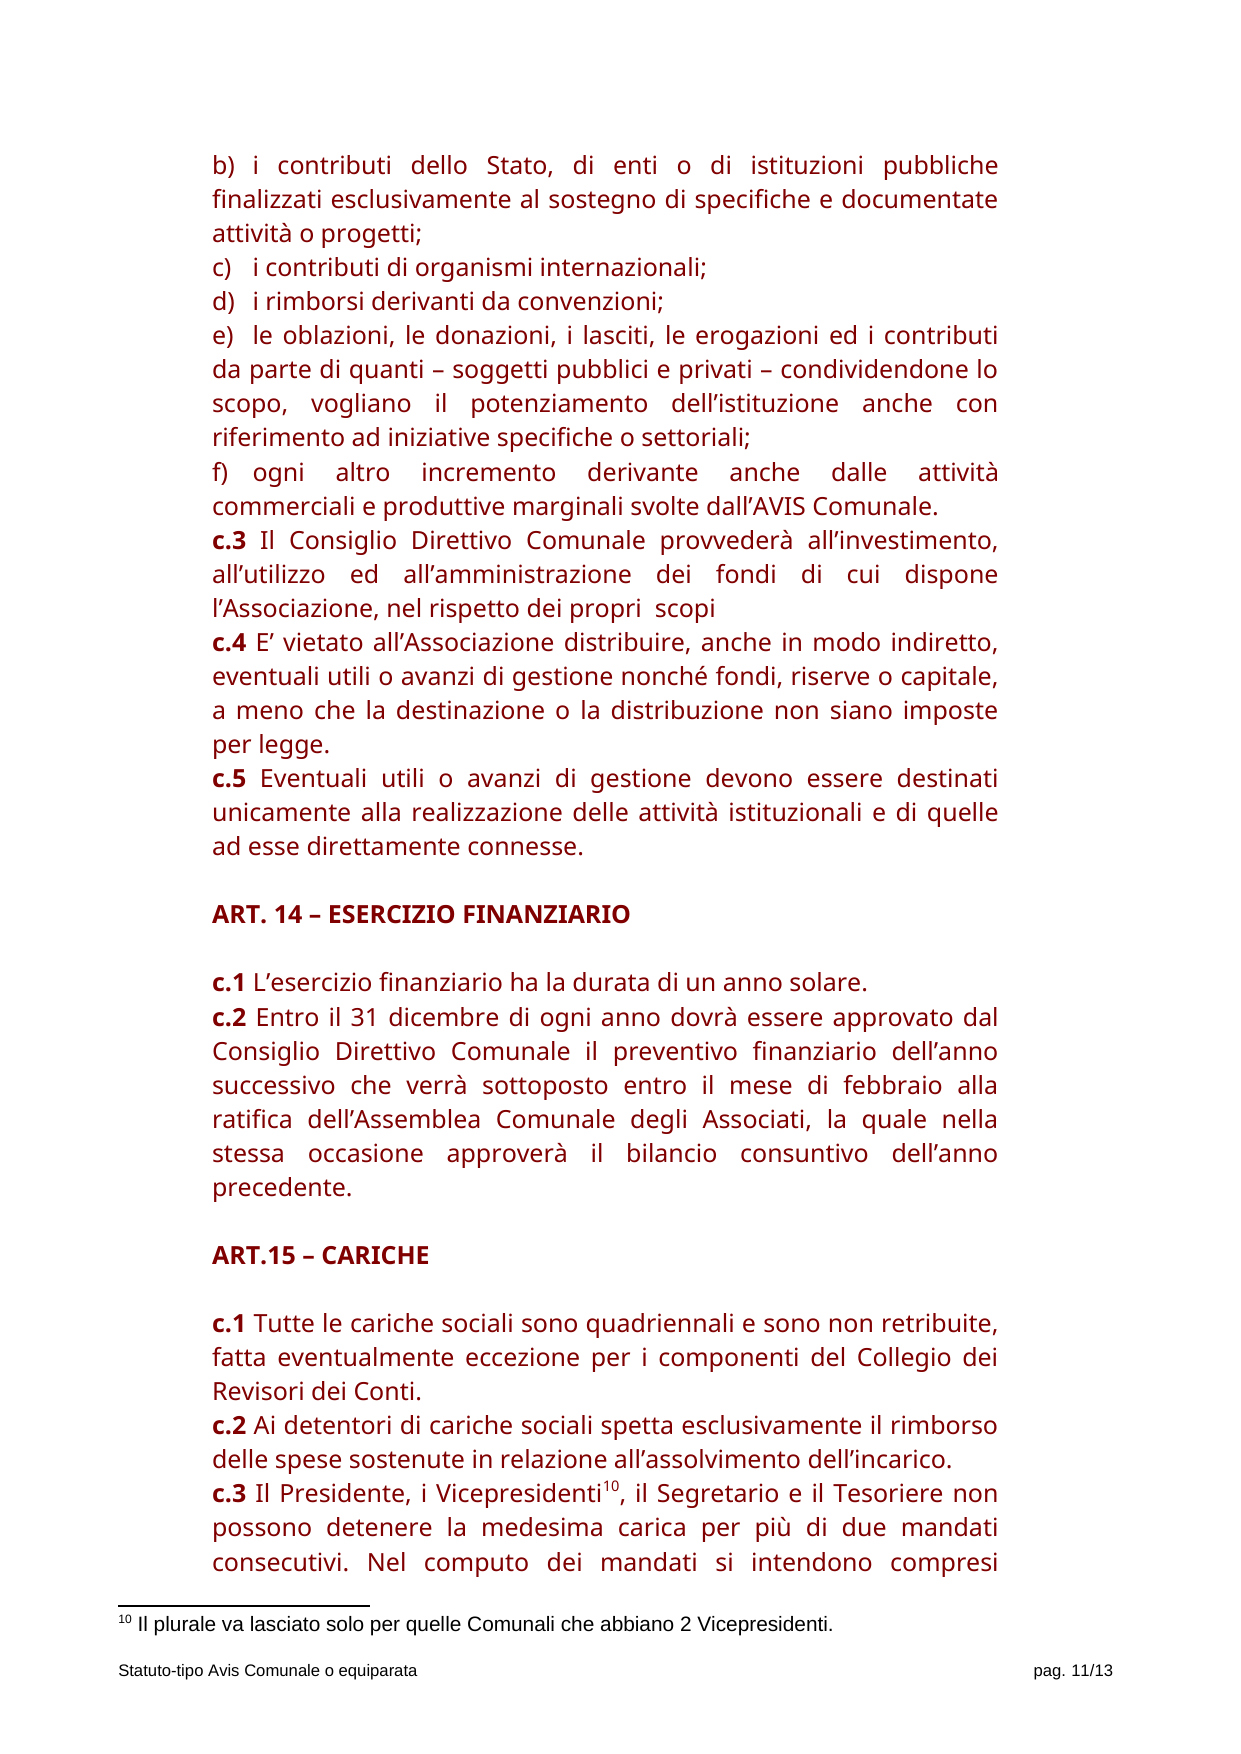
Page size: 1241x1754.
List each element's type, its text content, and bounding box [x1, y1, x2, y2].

text c.4 E’ vietato all’Associazione distribuire, anche in modo indiretto, eventuali utili o avanzi di gestione nonché fondi, riserve o capitale, a meno che la destinazione o la distribuzione non siano imposte per legge. [212, 624, 999, 761]
text c.5 Eventuali utili o avanzi di gestione devono essere destinati unicamente alla realizzazione delle attività istituzionali e di quelle ad esse direttamente connesse. [212, 761, 999, 863]
text c.3 Il Consiglio Direttivo Comunale provvederà all’investimento, all’utilizzo ed all’amministrazione dei fondi di cui dispone l’Associazione, nel rispetto dei propri scopi [212, 522, 999, 624]
list ogni altro incremento derivante anche dalle attività commerciali e produttive marginali svolte dall’AVIS Comunale. [212, 454, 999, 522]
text c.1 Tutte le cariche sociali sono quadriennali e sono non retribuite, fatta eventualmente eccezione per i componenti del Collegio dei Revisori dei Conti. [212, 1306, 999, 1408]
text c.2 Ai detentori di cariche sociali spetta esclusivamente il rimborso delle spese sostenute in relazione all’assolvimento dell’incarico. [212, 1408, 999, 1476]
subtitle ART.15 – CARICHE [212, 1238, 999, 1272]
text c.1 L’esercizio finanziario ha la durata di un anno solare. [212, 965, 999, 999]
list le oblazioni, le donazioni, i lasciti, le erogazioni ed i contributi da parte di quanti – soggetti pubblici e privati – condividendone lo scopo, vogliano il potenziamento dell’istituzione anche con riferimento ad iniziative specifiche o settoriali; [212, 318, 999, 454]
text c.3 Il Presidente, i Vicepresidenti, il Segretario e il Tesoriere non possono detenere la medesima carica per più di due mandati consecutivi. Nel computo dei mandati si intendono compresi [212, 1476, 999, 1578]
list i rimborsi derivanti da convenzioni; [212, 284, 999, 318]
list i contributi di organismi internazionali; [212, 250, 999, 284]
subtitle ART. 14 – ESERCIZIO FINANZIARIO [212, 897, 999, 931]
list i contributi dello Stato, di enti o di istituzioni pubbliche finalizzati esclusivamente al sostegno di specifiche e documentate attività o progetti; [212, 148, 999, 250]
text c.2 Entro il 31 dicembre di ogni anno dovrà essere approvato dal Consiglio Direttivo Comunale il preventivo finanziario dell’anno successivo che verrà sottoposto entro il mese di febbraio alla ratifica dell’Assemblea Comunale degli Associati, la quale nella stessa occasione approverà il bilancio consuntivo dell’anno precedente. [212, 999, 999, 1203]
text Il plurale va lasciato solo per quelle Comunali che abbiano 2 Vicepresidenti. [118, 1612, 1122, 1636]
